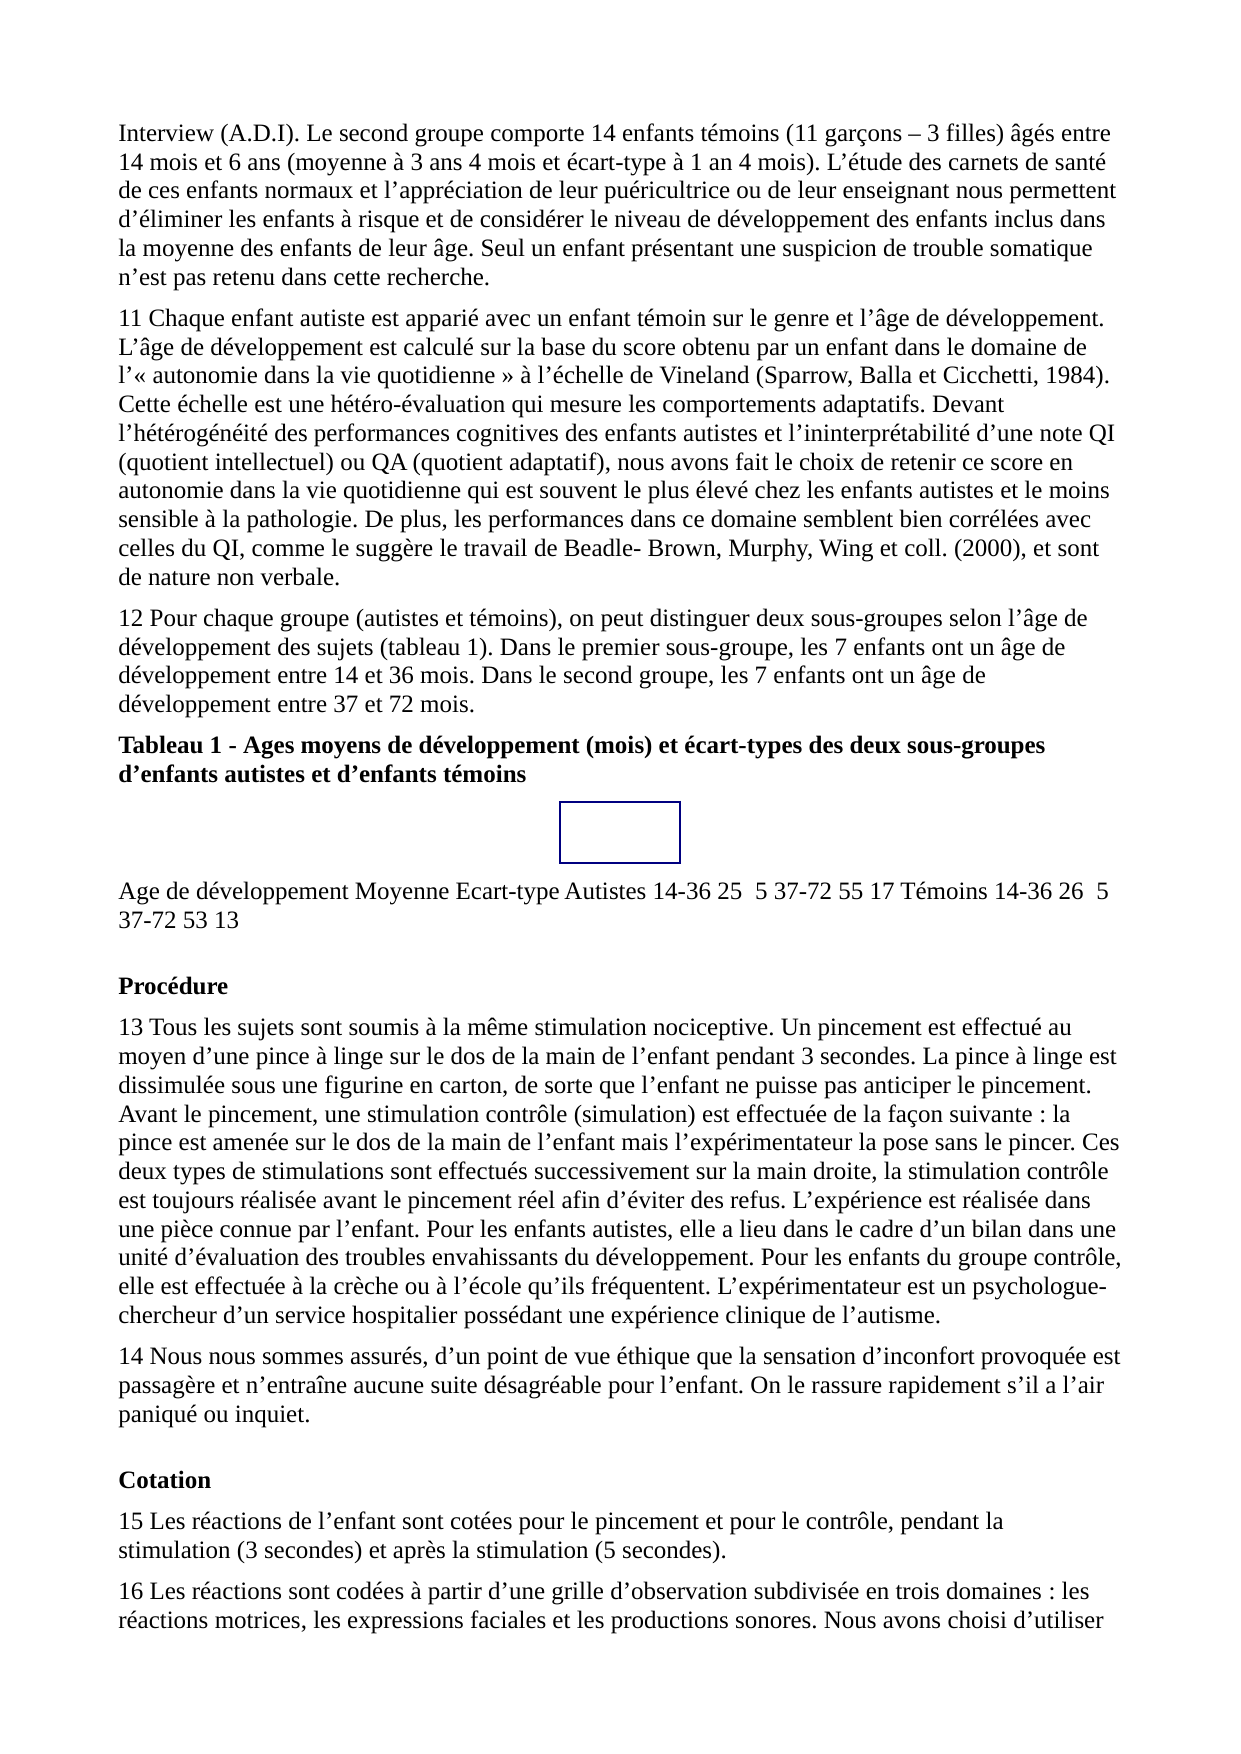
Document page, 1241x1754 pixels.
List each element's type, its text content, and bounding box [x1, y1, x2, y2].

text 13 Tous les sujets sont soumis à la même stimulation nociceptive. Un pincement est effectué au moyen d’une pince à linge sur le dos de la main de l’enfant pendant 3 secondes. La pince à linge est dissimulée sous une figurine en carton, de sorte que l’enfant ne puisse pas anticiper le pincement. Avant le pincement, une stimulation contrôle (simulation) est effectuée de la façon suivante : la pince est amenée sur le dos de la main de l’enfant mais l’expérimentateur la pose sans le pincer. Ces deux types de stimulations sont effectués successivement sur la main droite, la stimulation contrôle est toujours réalisée avant le pincement réel afin d’éviter des refus. L’expérience est réalisée dans une pièce connue par l’enfant. Pour les enfants autistes, elle a lieu dans le cadre d’un bilan dans une unité d’évaluation des troubles envahissants du développement. Pour les enfants du groupe contrôle, elle est effectuée à la crèche ou à l’école qu’ils fréquentent. L’expérimentateur est un psychologue-chercheur d’un service hospitalier possédant une expérience clinique de l’autisme. [118, 1012, 1122, 1329]
text Tableau 1 - Ages moyens de développement (mois) et écart-types des deux sous-groupes d’enfants autistes et d’enfants témoins [118, 731, 1122, 788]
text 12 Pour chaque groupe (autistes et témoins), on peut distinguer deux sous-groupes selon l’âge de développement des sujets (tableau 1). Dans le premier sous-groupe, les 7 enfants ont un âge de développement entre 14 et 36 mois. Dans le second groupe, les 7 enfants ont un âge de développement entre 37 et 72 mois. [118, 603, 1122, 718]
text Age de développement Moyenne Ecart-type Autistes 14-36 25 5 37-72 55 17 Témoins 14-36 26 5 37-72 53 13 [118, 876, 1122, 934]
text 11 Chaque enfant autiste est apparié avec un enfant témoin sur le genre et l’âge de développement. L’âge de développement est calculé sur la base du score obtenu par un enfant dans le domaine de l’« autonomie dans la vie quotidienne » à l’échelle de Vineland (Sparrow, Balla et Cicchetti, 1984). Cette échelle est une hétéro-évaluation qui mesure les comportements adaptatifs. Devant l’hétérogénéité des performances cognitives des enfants autistes et l’ininterprétabilité d’une note QI (quotient intellectuel) ou QA (quotient adaptatif), nous avons fait le choix de retenir ce score en autonomie dans la vie quotidienne qui est souvent le plus élevé chez les enfants autistes et le moins sensible à la pathologie. De plus, les performances dans ce domaine semblent bien corrélées avec celles du QI, comme le suggère le travail de Beadle- Brown, Murphy, Wing et coll. (2000), et sont de nature non verbale. [118, 303, 1122, 591]
subtitle Cotation [118, 1465, 1122, 1494]
subtitle Procédure [118, 971, 1122, 1000]
text 15 Les réactions de l’enfant sont cotées pour le pincement et pour le contrôle, pendant la stimulation (3 secondes) et après la stimulation (5 secondes). [118, 1506, 1122, 1564]
text 14 Nous nous sommes assurés, d’un point de vue éthique que la sensation d’inconfort provoquée est passagère et n’entraîne aucune suite désagréable pour l’enfant. On le rassure rapidement s’il a l’air paniqué ou inquiet. [118, 1341, 1122, 1427]
text 16 Les réactions sont codées à partir d’une grille d’observation subdivisée en trois domaines : les réactions motrices, les expressions faciales et les productions sonores. Nous avons choisi d’utiliser [118, 1576, 1122, 1634]
text Interview (A.D.I). Le second groupe comporte 14 enfants témoins (11 garçons – 3 filles) âgés entre 14 mois et 6 ans (moyenne à 3 ans 4 mois et écart-type à 1 an 4 mois). L’étude des carnets de santé de ces enfants normaux et l’appréciation de leur puéricultrice ou de leur enseignant nous permettent d’éliminer les enfants à risque et de considérer le niveau de développement des enfants inclus dans la moyenne des enfants de leur âge. Seul un enfant présentant une suspicion de trouble somatique n’est pas retenu dans cette recherche. [118, 118, 1122, 291]
